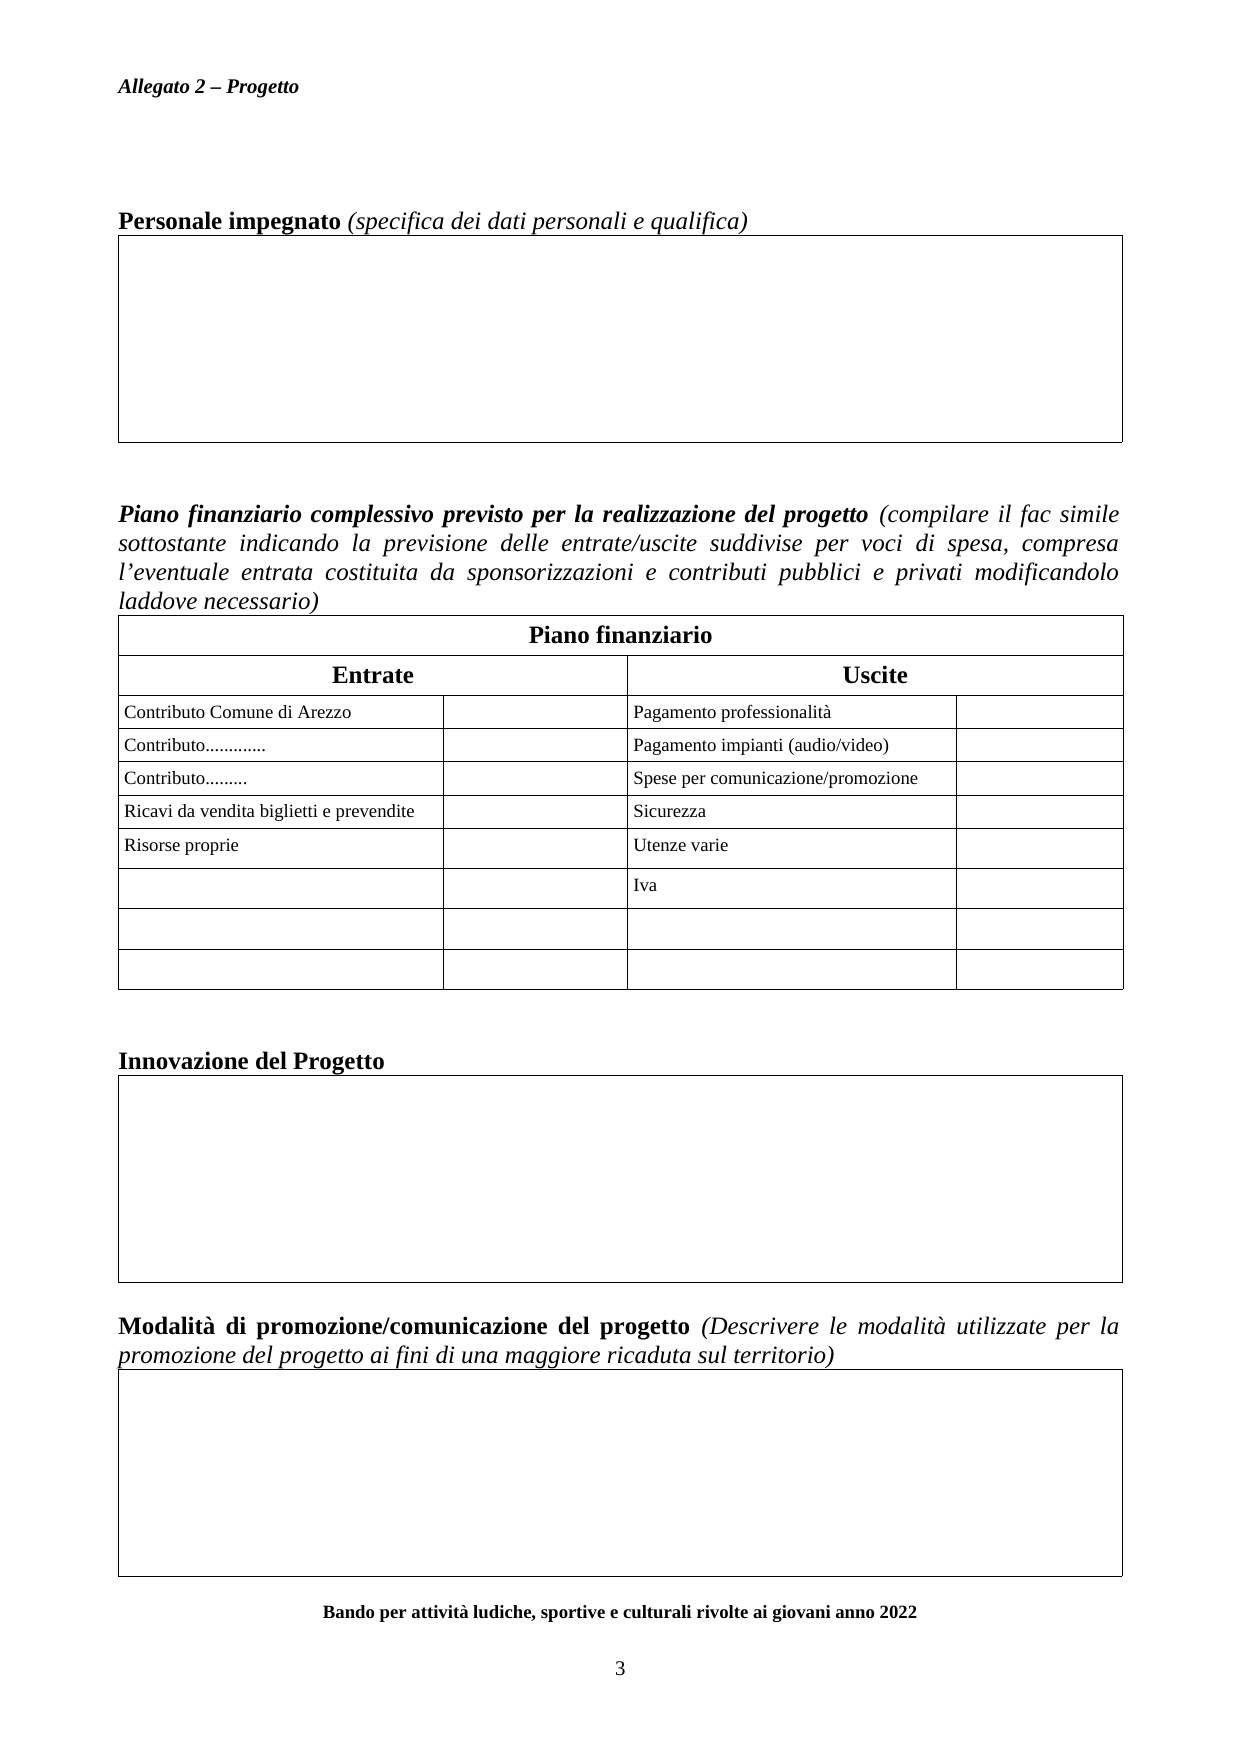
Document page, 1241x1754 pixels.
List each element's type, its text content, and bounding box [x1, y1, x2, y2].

table_cell [444, 909, 627, 948]
table_cell [957, 950, 1123, 989]
text Modalità di promozione/comunicazione del progetto (Descrivere le modalità utilizzate per la promozione del progetto ai fini di una maggiore ricaduta sul territorio) [118, 1311, 1122, 1369]
table_cell [444, 729, 627, 761]
table_header Piano finanziario [119, 616, 1123, 655]
table_cell [444, 762, 627, 794]
table_cell [957, 829, 1123, 868]
table_cell [119, 950, 443, 989]
table_cell [444, 696, 627, 728]
text Personale impegnato (specifica dei dati personali e qualifica) [118, 206, 1122, 235]
table_cell [957, 729, 1123, 761]
table_cell [957, 696, 1123, 728]
text Innovazione del Progetto [118, 1046, 1122, 1075]
table_cell Uscite [628, 656, 1123, 695]
table_cell Pagamento impianti (audio/video) [628, 729, 956, 761]
table_cell [119, 909, 443, 948]
table_cell Contributo............. [119, 729, 443, 761]
table_cell [444, 869, 627, 908]
table_cell Sicurezza [628, 796, 956, 828]
table_cell [628, 909, 956, 948]
table_cell Ricavi da vendita biglietti e prevendite [119, 796, 443, 828]
table_cell [444, 796, 627, 828]
table_cell [957, 796, 1123, 828]
table_cell [444, 950, 627, 989]
table_cell Iva [628, 869, 956, 908]
table_cell Contributo......... [119, 762, 443, 794]
table_cell Contributo Comune di Arezzo [119, 696, 443, 728]
table_cell [628, 950, 956, 989]
table_cell Entrate [119, 656, 627, 695]
table_cell [957, 909, 1123, 948]
table_cell Spese per comunicazione/promozione [628, 762, 956, 794]
table_cell [444, 829, 627, 868]
table_cell Pagamento professionalità [628, 696, 956, 728]
table_cell Utenze varie [628, 829, 956, 868]
table_cell [957, 762, 1123, 794]
table_cell [119, 869, 443, 908]
text Piano finanziario complessivo previsto per la realizzazione del progetto (compilare il fac simile sottostante indicando la previsione delle entrate/uscite suddivise per voci di spesa, compresa l’eventuale entrata costituita da sponsorizzazioni e contributi pubblici e privati modificandolo laddove necessario) [118, 499, 1122, 614]
table_cell [957, 869, 1123, 908]
table_cell Risorse proprie [119, 829, 443, 868]
